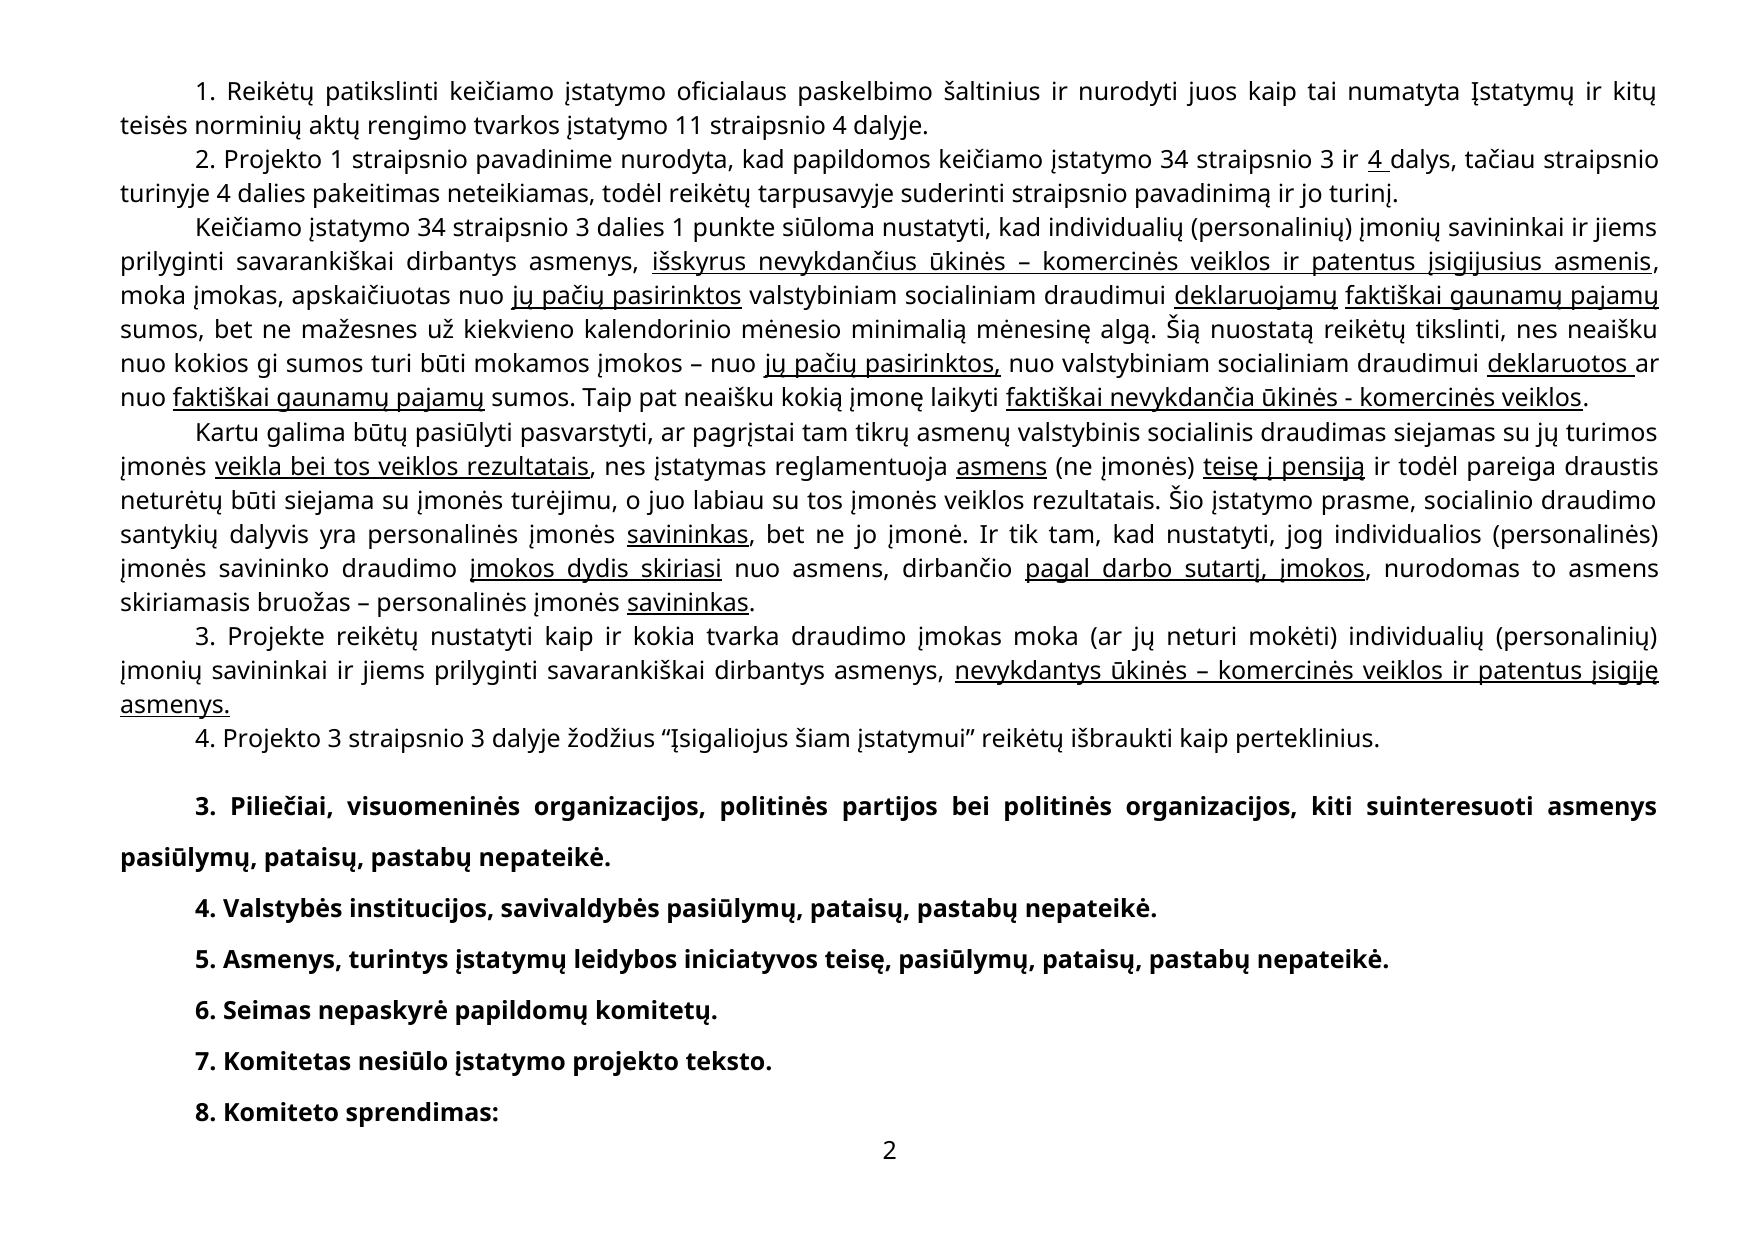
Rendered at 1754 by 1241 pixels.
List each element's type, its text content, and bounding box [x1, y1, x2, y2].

text 3. Projekte reikėtų nustatyti kaip ir kokia tvarka draudimo įmokas moka (ar jų neturi mokėti) individualių (personalinių) įmonių savininkai ir jiems prilyginti savarankiškai dirbantys asmenys, nevykdantys ūkinės – komercinės veiklos ir patentus įsigiję asmenys. [120, 618, 1659, 721]
text 4. Valstybės institucijos, savivaldybės pasiūlymų, pataisų, pastabų nepateikė. [120, 891, 1659, 925]
text 4. Projekto 3 straipsnio 3 dalyje žodžius “Įsigaliojus šiam įstatymui” reikėtų išbraukti kaip perteklinius. [120, 721, 1659, 755]
text 5. Asmenys, turintys įstatymų leidybos iniciatyvos teisę, pasiūlymų, pataisų, pastabų nepateikė. [120, 942, 1659, 976]
text 8. Komiteto sprendimas: [120, 1095, 1659, 1129]
text Kartu galima būtų pasiūlyti pasvarstyti, ar pagrįstai tam tikrų asmenų valstybinis socialinis draudimas siejamas su jų turimos įmonės veikla bei tos veiklos rezultatais, nes įstatymas reglamentuoja asmens (ne įmonės) teisę į pensiją ir todėl pareiga draustis neturėtų būti siejama su įmonės turėjimu, o juo labiau su tos įmonės veiklos rezultatais. Šio įstatymo prasme, socialinio draudimo santykių dalyvis yra personalinės įmonės savininkas, bet ne jo įmonė. Ir tik tam, kad nustatyti, jog individualios (personalinės) įmonės savininko draudimo įmokos dydis skiriasi nuo asmens, dirbančio pagal darbo sutartį, įmokos, nurodomas to asmens skiriamasis bruožas – personalinės įmonės savininkas. [120, 414, 1659, 618]
text 6. Seimas nepaskyrė papildomų komitetų. [120, 993, 1659, 1027]
text 2. Projekto 1 straipsnio pavadinime nurodyta, kad papildomos keičiamo įstatymo 34 straipsnio 3 ir 4 dalys, tačiau straipsnio turinyje 4 dalies pakeitimas neteikiamas, todėl reikėtų tarpusavyje suderinti straipsnio pavadinimą ir jo turinį. [120, 142, 1659, 210]
text 3. Piliečiai, visuomeninės organizacijos, politinės partijos bei politinės organizacijos, kiti suinteresuoti asmenys pasiūlymų, pataisų, pastabų nepateikė. [120, 789, 1659, 874]
text 1. Reikėtų patikslinti keičiamo įstatymo oficialaus paskelbimo šaltinius ir nurodyti juos kaip tai numatyta Įstatymų ir kitų teisės norminių aktų rengimo tvarkos įstatymo 11 straipsnio 4 dalyje. [120, 73, 1659, 142]
text Keičiamo įstatymo 34 straipsnio 3 dalies 1 punkte siūloma nustatyti, kad individualių (personalinių) įmonių savininkai ir jiems prilyginti savarankiškai dirbantys asmenys, išskyrus nevykdančius ūkinės – komercinės veiklos ir patentus įsigijusius asmenis, moka įmokas, apskaičiuotas nuo jų pačių pasirinktos valstybiniam socialiniam draudimui deklaruojamų faktiškai gaunamų pajamų sumos, bet ne mažesnes už kiekvieno kalendorinio mėnesio minimalią mėnesinę algą. Šią nuostatą reikėtų tikslinti, nes neaišku nuo kokios gi sumos turi būti mokamos įmokos – nuo jų pačių pasirinktos, nuo valstybiniam socialiniam draudimui deklaruotos ar nuo faktiškai gaunamų pajamų sumos. Taip pat neaišku kokią įmonę laikyti faktiškai nevykdančia ūkinės - komercinės veiklos. [120, 210, 1659, 414]
text 7. Komitetas nesiūlo įstatymo projekto teksto. [120, 1044, 1659, 1078]
